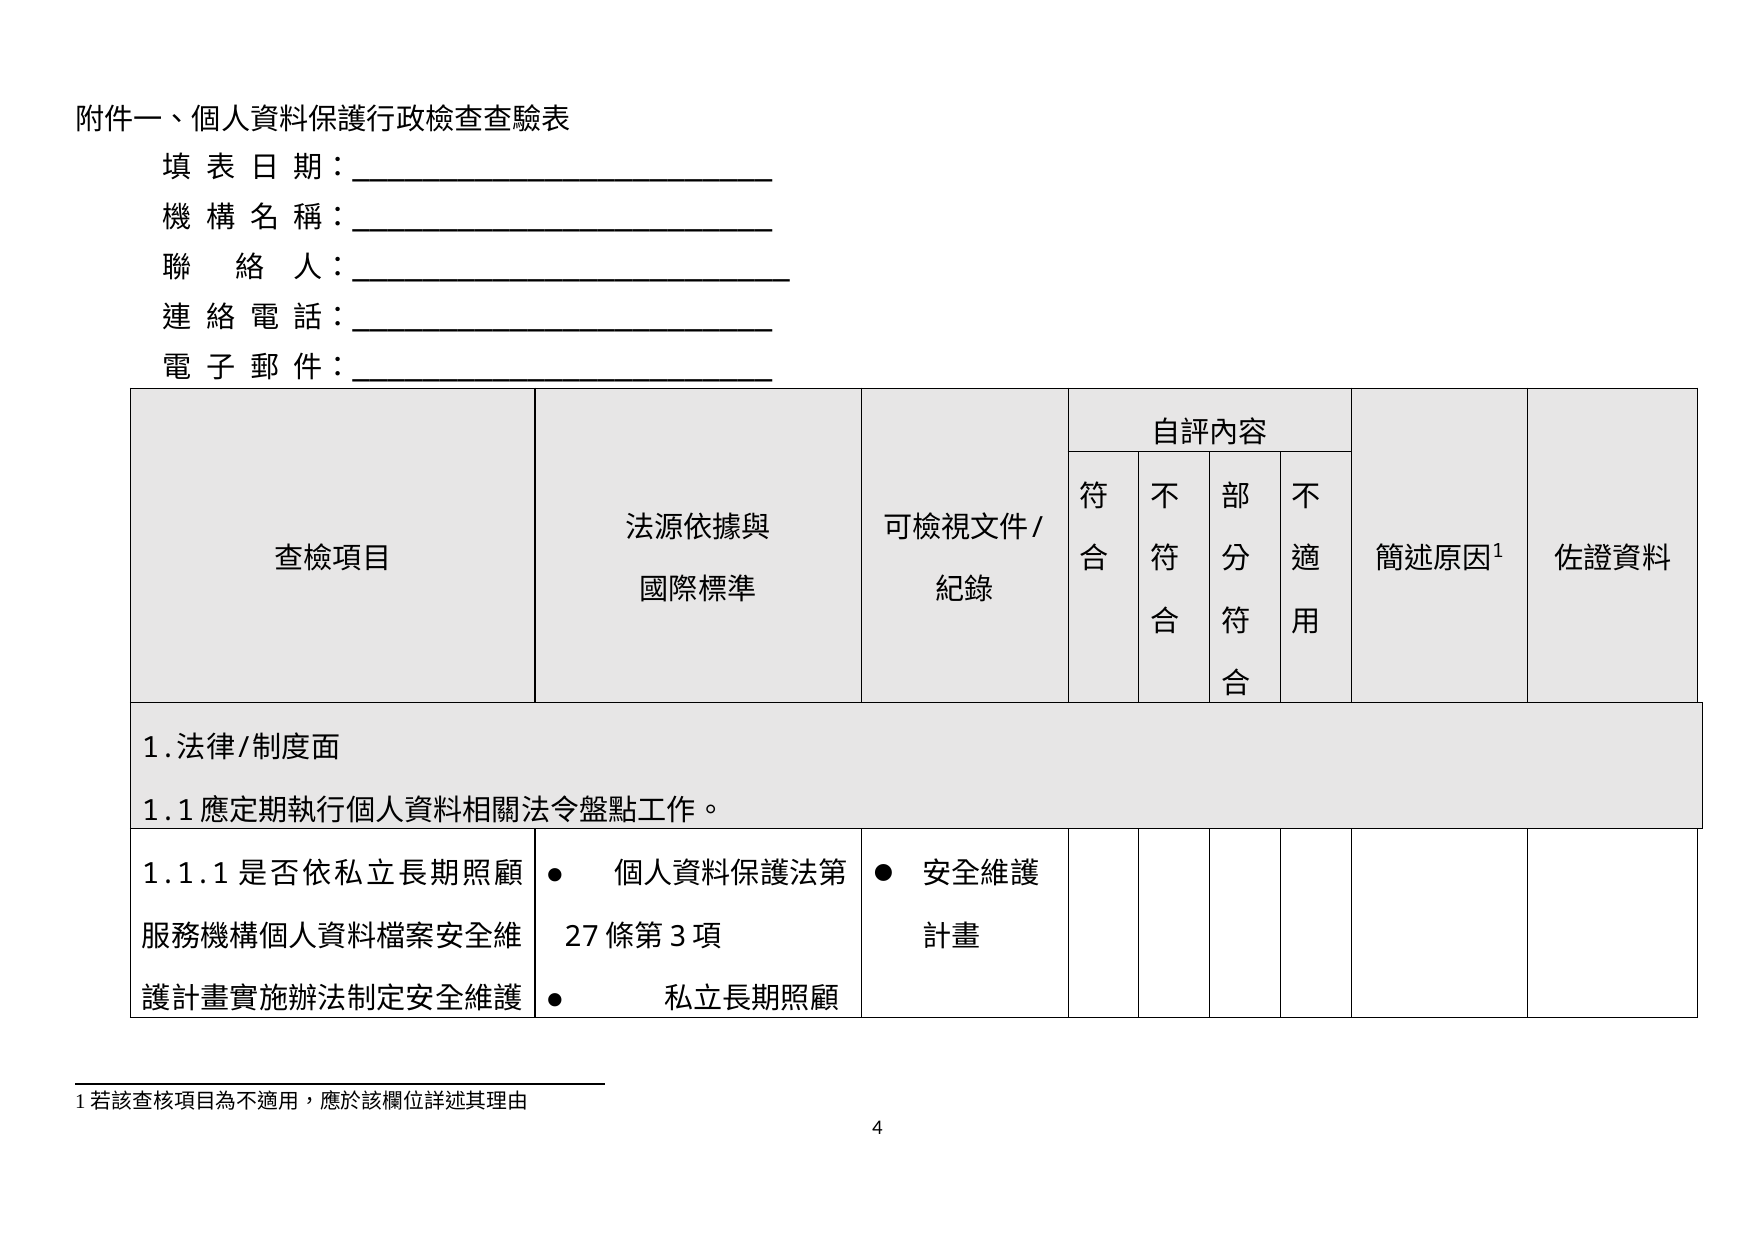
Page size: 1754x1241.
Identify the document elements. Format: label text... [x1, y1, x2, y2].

table_header 自評內容 [1069, 389, 1351, 451]
table_cell [1139, 829, 1209, 1017]
table_header 佐證資料 [1528, 389, 1697, 702]
table_cell 不適用 [1281, 452, 1351, 702]
table_cell [1698, 451, 1703, 702]
table_cell 符合 [1069, 452, 1138, 702]
text 機 構 名 稱：________________________ [162, 187, 1679, 237]
table_cell 不符合 [1139, 452, 1209, 702]
table_cell 部分符合 [1210, 452, 1280, 702]
table_cell [1069, 829, 1138, 1017]
table_header [1698, 388, 1703, 451]
table_cell [1281, 829, 1351, 1017]
table_cell 安全維護計畫 [862, 829, 1068, 1017]
table_header 簡述原因 [1352, 389, 1527, 702]
text 聯 絡 人：_________________________ [162, 237, 1679, 287]
table_cell [1352, 829, 1527, 1017]
table_cell 1.法律/制度面 1.1應定期執行個人資料相關法令盤點工作。 [131, 703, 1702, 828]
table_cell [1698, 829, 1703, 1017]
table_header 查檢項目 [131, 389, 534, 702]
table_header 法源依據與 國際標準 [536, 389, 861, 702]
table_header 可檢視文件/紀錄 [862, 389, 1068, 702]
table_cell [1210, 829, 1280, 1017]
text 電 子 郵 件：________________________ [162, 337, 1679, 387]
table_cell 1.1.1是否依私立長期照顧服務機構個人資料檔案安全維護計畫實施辦法制定安全維護 [131, 829, 534, 1017]
table_cell [1528, 829, 1697, 1017]
text 附件一、個人資料保護行政檢查查驗表 [75, 75, 1679, 137]
text 連 絡 電 話：________________________ [162, 287, 1679, 337]
table_cell 個人資料保護法第27條第3項 私立長期照顧服務機構個人資料檔案安全維護計畫實施辦法 ISO27701 5.2.1 BS10012 4.3 [536, 829, 861, 1017]
text 填 表 日 期：________________________ [162, 137, 1679, 187]
